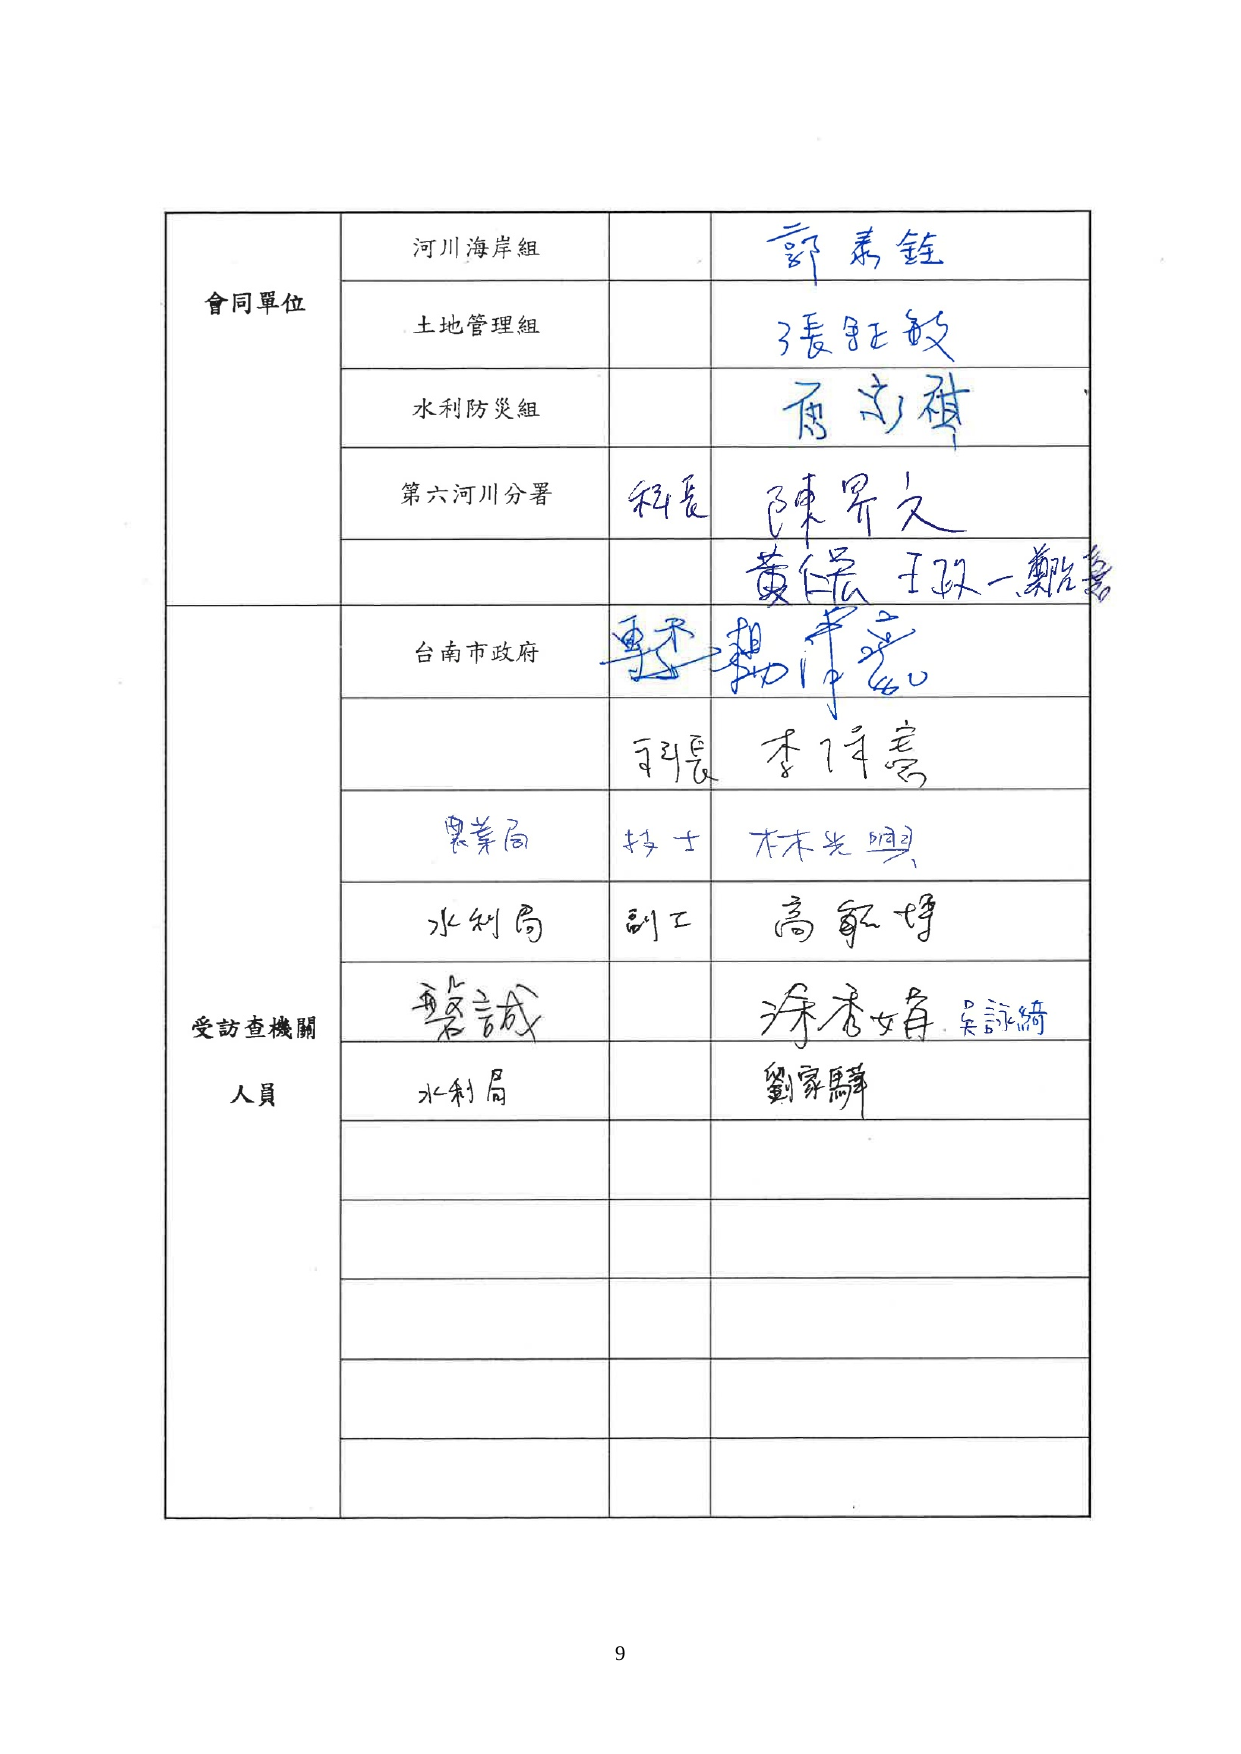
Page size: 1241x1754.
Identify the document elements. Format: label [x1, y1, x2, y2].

picture [59, 135, 1167, 1554]
